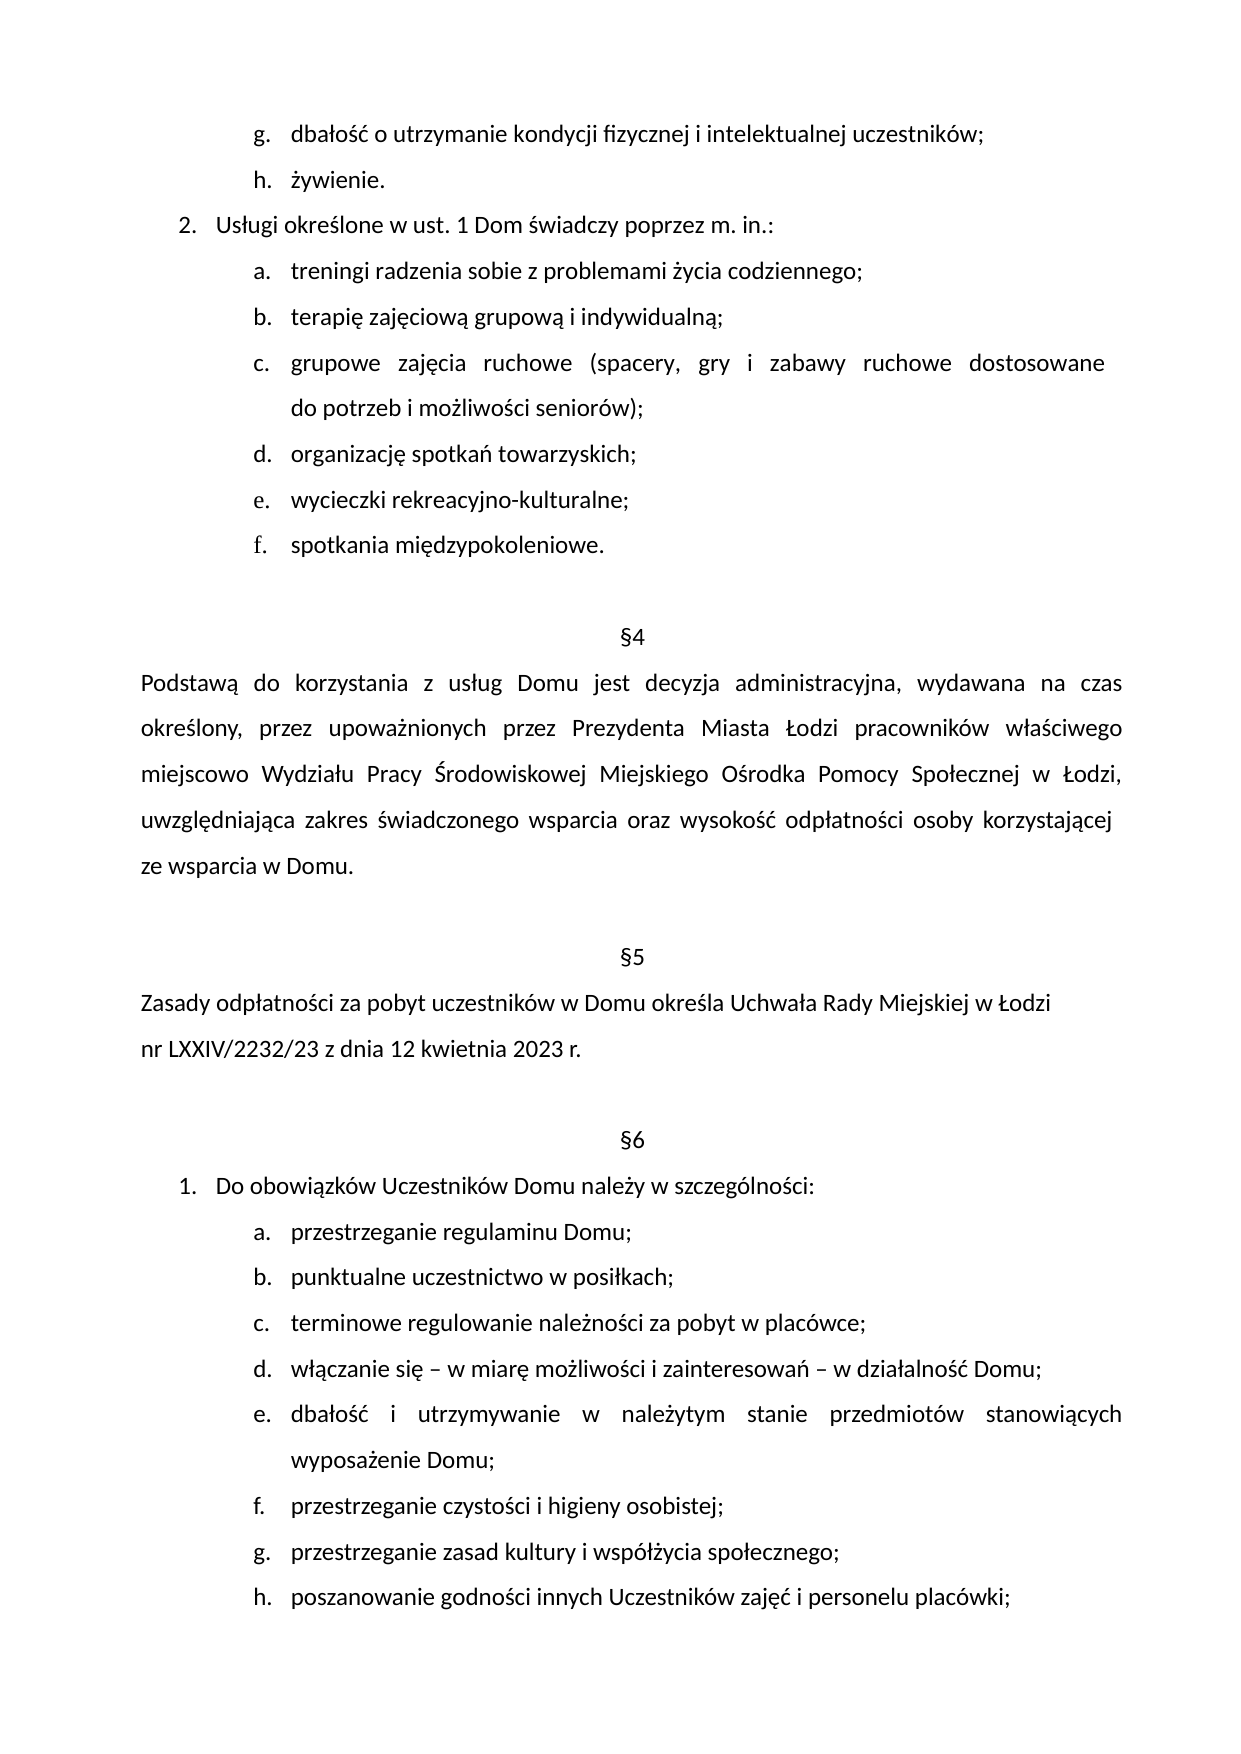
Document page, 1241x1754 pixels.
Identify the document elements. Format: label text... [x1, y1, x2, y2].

text §4 [141, 621, 1123, 652]
list wycieczki rekreacyjno-kulturalne; [253, 484, 1123, 514]
list treningi radzenia sobie z problemami życia codziennego; [253, 255, 1123, 286]
list dbałość o utrzymanie kondycji fizycznej i intelektualnej uczestników; [253, 118, 1123, 149]
list dbałość i utrzymywanie w należytym stanie przedmiotów stanowiących wyposażenie Domu; [253, 1398, 1123, 1475]
list żywienie. [253, 164, 1123, 194]
text Zasady odpłatności za pobyt uczestników w Domu określa Uchwała Rady Miejskiej w Łodzi nr LXXIV/2232/23 z dnia 12 kwietnia 2023 r. [141, 987, 1123, 1063]
list spotkania międzypokoleniowe. [253, 530, 1123, 560]
list organizację spotkań towarzyskich; [253, 438, 1123, 469]
list przestrzeganie zasad kultury i współżycia społecznego; [253, 1536, 1123, 1566]
list poszanowanie godności innych Uczestników zajęć i personelu placówki; [253, 1581, 1123, 1612]
list włączanie się – w miarę możliwości i zainteresowań – w działalność Domu; [253, 1353, 1123, 1383]
list Do obowiązków Uczestników Domu należy w szczególności: [178, 1170, 1123, 1200]
list punktualne uczestnictwo w posiłkach; [253, 1261, 1123, 1292]
list przestrzeganie regulaminu Domu; [253, 1216, 1123, 1246]
list terapię zajęciową grupową i indywidualną; [253, 301, 1123, 332]
text §5 [141, 941, 1123, 972]
list terminowe regulowanie należności za pobyt w placówce; [253, 1307, 1123, 1338]
list przestrzeganie czystości i higieny osobistej; [253, 1490, 1123, 1521]
text Podstawą do korzystania z usług Domu jest decyzja administracyjna, wydawana na czas określony, przez upoważnionych przez Prezydenta Miasta Łodzi pracowników właściwego miejscowo Wydziału Pracy Środowiskowej Miejskiego Ośrodka Pomocy Społecznej w Łodzi, uwzględniająca zakres świadczonego wsparcia oraz wysokość odpłatności osoby korzystającej ze wsparcia w Domu. [141, 667, 1123, 880]
list Usługi określone w ust. 1 Dom świadczy poprzez m. in.: [178, 209, 1123, 240]
list grupowe zajęcia ruchowe (spacery, gry i zabawy ruchowe dostosowane do potrzeb i możliwości seniorów); [253, 347, 1123, 423]
text §6 [141, 1124, 1123, 1155]
